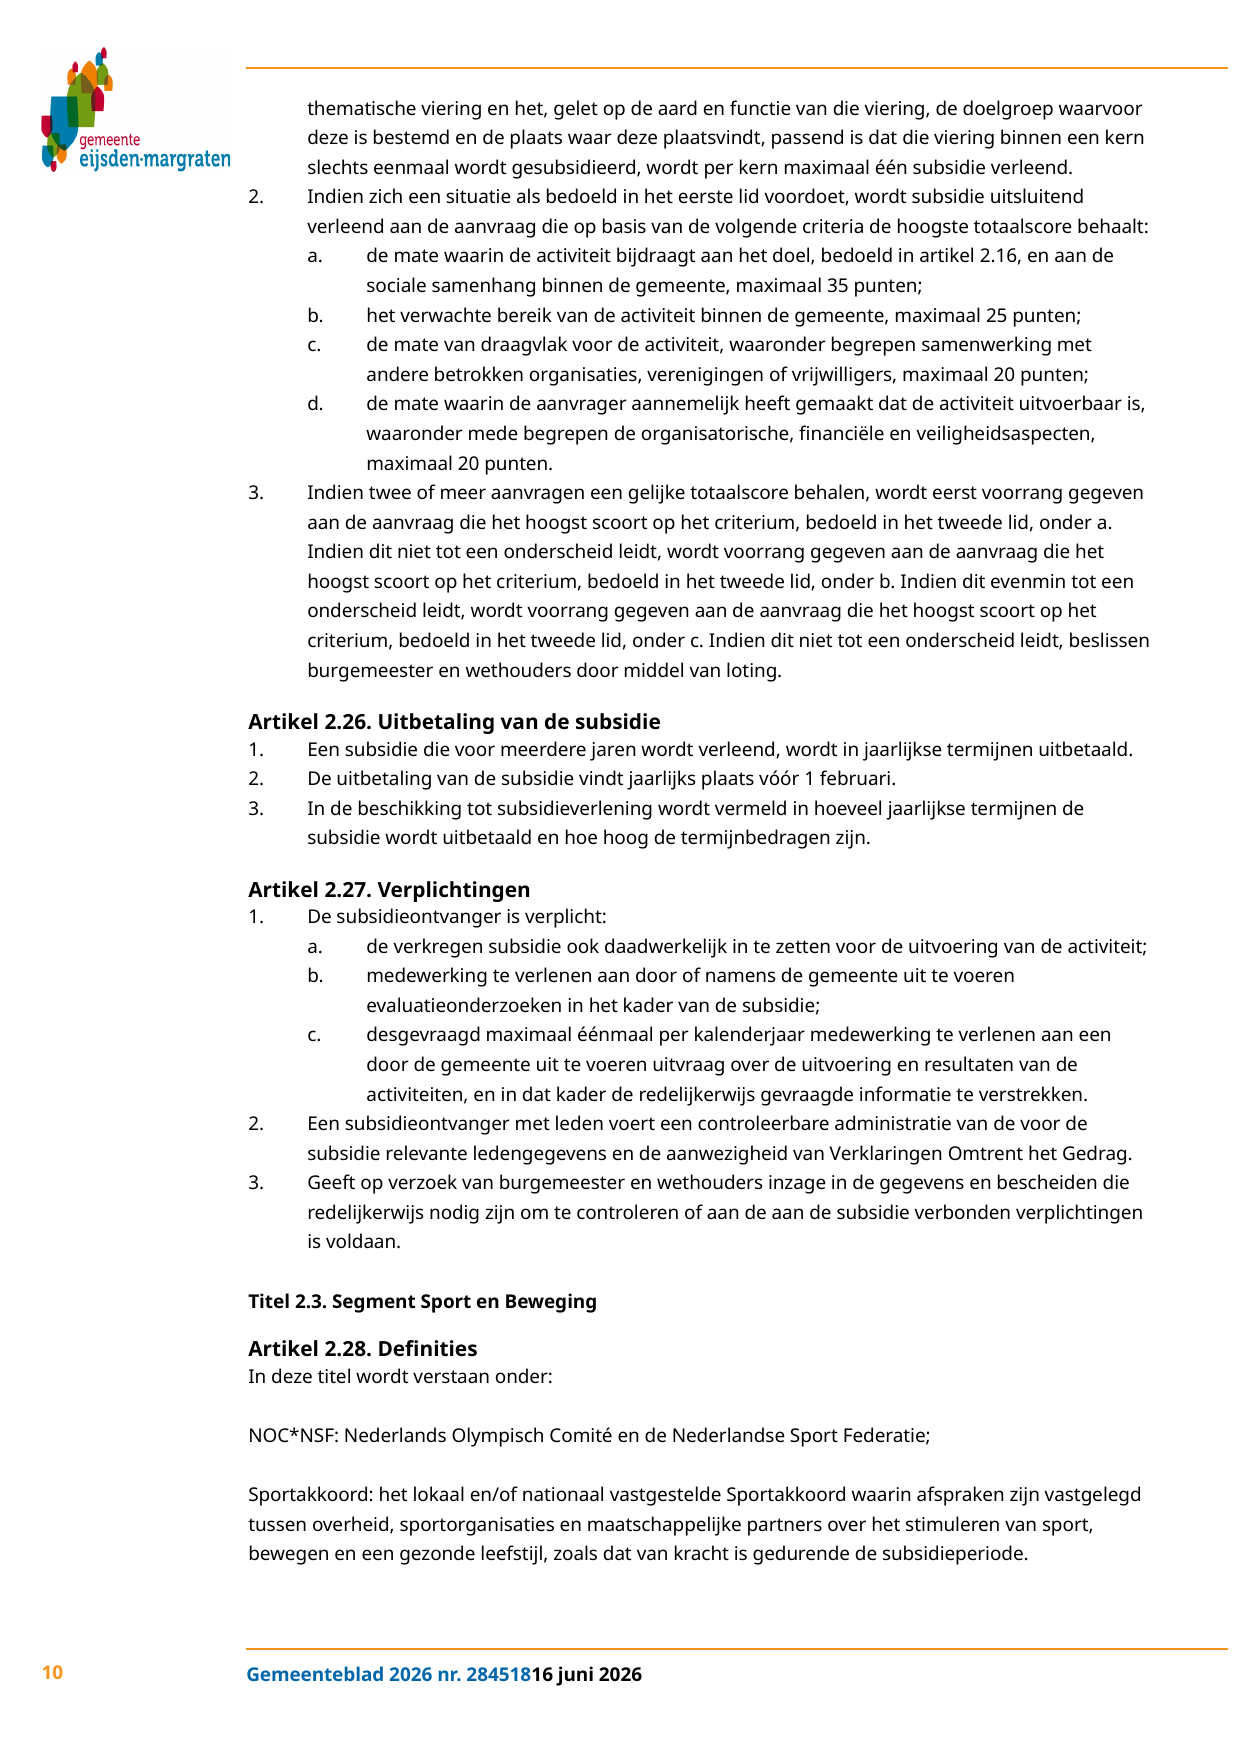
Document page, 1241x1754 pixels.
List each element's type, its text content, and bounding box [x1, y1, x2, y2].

list In de beschikking tot subsidieverlening wordt vermeld in hoeveel jaarlijkse termijnen de subsidie wordt uitbetaald en hoe hoog de termijnbedragen zijn. [248, 795, 1152, 850]
picture [41, 47, 231, 172]
list medewerking te verlenen aan door of namens de gemeente uit te voeren evaluatieonderzoeken in het kader van de subsidie; [307, 962, 1152, 1018]
text Titel 2.3. Segment Sport en Beweging [248, 1288, 1152, 1314]
list de mate waarin de aanvrager aannemelijk heeft gemaakt dat de activiteit uitvoerbaar is, waaronder mede begrepen de organisatorische, financiële en veiligheidsaspecten, maximaal 20 punten. [307, 391, 1152, 476]
list Een subsidie die voor meerdere jaren wordt verleend, wordt in jaarlijkse termijnen uitbetaald. [248, 736, 1152, 761]
list het verwachte bereik van de activiteit binnen de gemeente, maximaal 25 punten; [307, 302, 1152, 328]
list De subsidieontvanger is verplicht: [248, 903, 1152, 929]
list de verkregen subsidie ook daadwerkelijk in te zetten voor de uitvoering van de activiteit; [307, 933, 1152, 959]
text NOC*NSF: Nederlands Olympisch Comité en de Nederlandse Sport Federatie; [248, 1422, 1152, 1448]
list Geeft op verzoek van burgemeester en wethouders inzage in de gegevens en bescheiden die redelijkerwijs nodig zijn om te controleren of aan de aan de subsidie verbonden verplichtingen is voldaan. [248, 1169, 1152, 1254]
list desgevraagd maximaal éénmaal per kalenderjaar medewerking te verlenen aan een door de gemeente uit te voeren uitvraag over de uitvoering en resultaten van de activiteiten, en in dat kader de redelijkerwijs gevraagde informatie te verstrekken. [307, 1022, 1152, 1107]
text In deze titel wordt verstaan onder: [248, 1363, 1152, 1389]
list thematische viering en het, gelet op de aard en functie van die viering, de doelgroep waarvoor deze is bestemd en de plaats waar deze plaatsvindt, passend is dat die viering binnen een kern slechts eenmaal wordt gesubsidieerd, wordt per kern maximaal één subsidie verleend. [248, 95, 1152, 180]
list Indien zich een situatie als bedoeld in het eerste lid voordoet, wordt subsidie uitsluitend verleend aan de aanvraag die op basis van de volgende criteria de hoogste totaalscore behaalt: [248, 183, 1152, 239]
text Artikel 2.26. Uitbetaling van de subsidie [248, 707, 1152, 736]
list De uitbetaling van de subsidie vindt jaarlijks plaats vóór 1 februari. [248, 765, 1152, 791]
text Artikel 2.27. Verplichtingen [248, 875, 1152, 903]
list Een subsidieontvanger met leden voert een controleerbare administratie van de voor de subsidie relevante ledengegevens en de aanwezigheid van Verklaringen Omtrent het Gedrag. [248, 1110, 1152, 1166]
text Artikel 2.28. Definities [248, 1334, 1152, 1363]
list de mate waarin de activiteit bijdraagt aan het doel, bedoeld in artikel 2.16, en aan de sociale samenhang binnen de gemeente, maximaal 35 punten; [307, 243, 1152, 298]
list de mate van draagvlak voor de activiteit, waaronder begrepen samenwerking met andere betrokken organisaties, verenigingen of vrijwilligers, maximaal 20 punten; [307, 331, 1152, 387]
list Indien twee of meer aanvragen een gelijke totaalscore behalen, wordt eerst voorrang gegeven aan de aanvraag die het hoogst scoort op het criterium, bedoeld in het tweede lid, onder a. Indien dit niet tot een onderscheid leidt, wordt voorrang gegeven aan de aanvraag die het hoogst scoort op het criterium, bedoeld in het tweede lid, onder b. Indien dit evenmin tot een onderscheid leidt, wordt voorrang gegeven aan de aanvraag die het hoogst scoort op het criterium, bedoeld in het tweede lid, onder c. Indien dit niet tot een onderscheid leidt, beslissen burgemeester en wethouders door middel van loting. [248, 479, 1152, 683]
text Sportakkoord: het lokaal en/of nationaal vastgestelde Sportakkoord waarin afspraken zijn vastgelegd tussen overheid, sportorganisaties en maatschappelijke partners over het stimuleren van sport, bewegen en een gezonde leefstijl, zoals dat van kracht is gedurende de subsidieperiode. [248, 1481, 1152, 1566]
